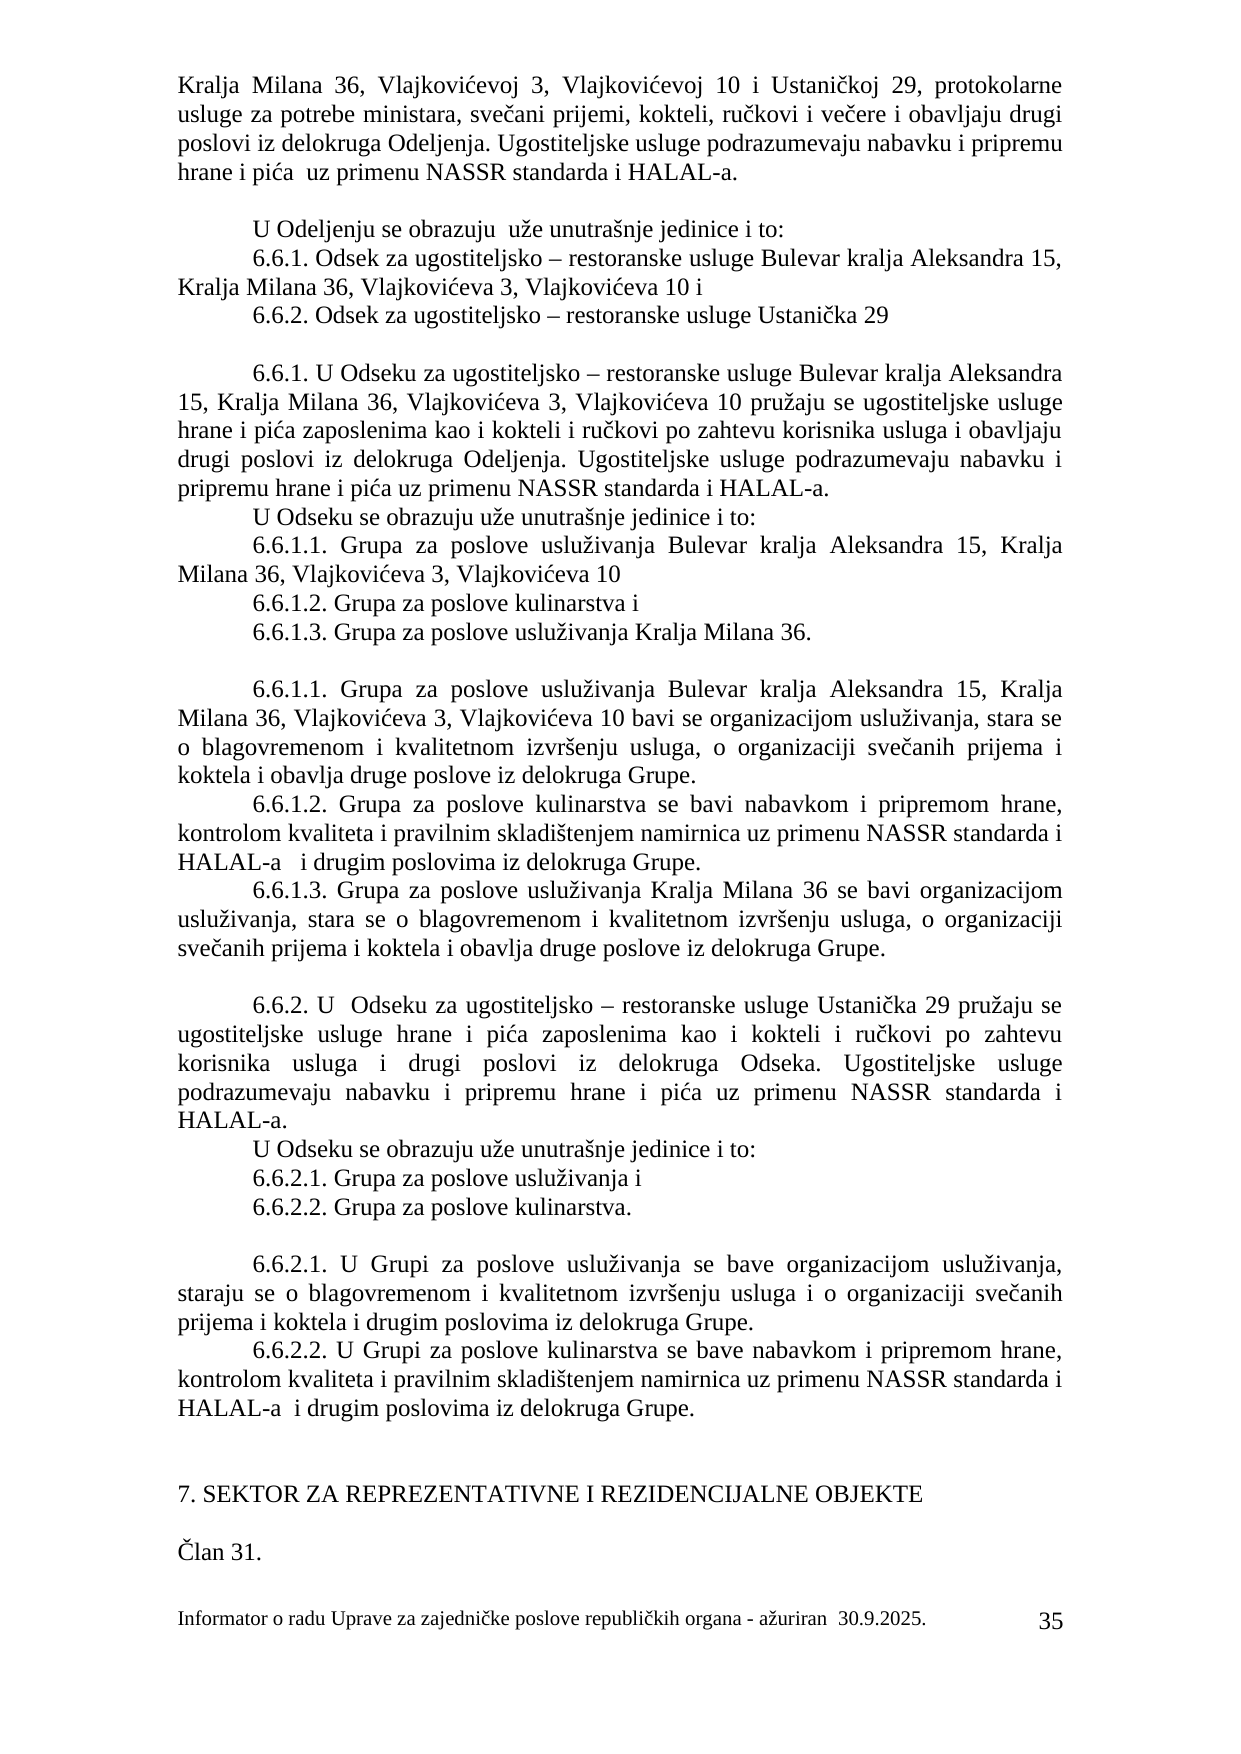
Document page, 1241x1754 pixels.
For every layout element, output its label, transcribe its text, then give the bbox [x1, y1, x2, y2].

subtitle 6.6.1.2. Grupa za poslove kulinarstva se bavi nabavkom i pripremom hrane, kontrolom kvaliteta i pravilnim skladištenjem namirnica uz primenu NASSR standarda i HALAL-a i drugim poslovima iz delokruga Grupe. [177, 789, 1063, 875]
subtitle 6.6.2. Odsek za ugostiteljsko – restoranske usluge Ustanička 29 [177, 300, 1063, 329]
subtitle 6.6.2.2. U Grupi za poslove kulinarstva se bave nabavkom i pripremom hrane, kontrolom kvaliteta i pravilnim skladištenjem namirnica uz primenu NASSR standarda i HALAL-a i drugim poslovima iz delokruga Grupe. [177, 1335, 1063, 1422]
subtitle 6.6.2.1. U Grupi za poslove usluživanja se bave organizacijom usluživanja, staraju se o blagovremenom i kvalitetnom izvršenju usluga i o organizaciji svečanih prijema i koktela i drugim poslovima iz delokruga Grupe. [177, 1249, 1063, 1335]
subtitle 6.6.2.1. Grupa za poslove usluživanja i [177, 1163, 1063, 1192]
subtitle 6.6.1. U Odseku za ugostiteljsko – restoranske usluge Bulevar kralja Aleksandra 15, Kralja Milana 36, Vlajkovićeva 3, Vlajkovićeva 10 pružaju se ugostiteljske usluge hrane i pića zaposlenima kao i kokteli i ručkovi po zahtevu korisnika usluga i obavljaju drugi poslovi iz delokruga Odeljenja. Ugostiteljske usluge podrazumevaju nabavku i pripremu hrane i pića uz primenu NASSR standarda i HALAL-a. [177, 358, 1063, 502]
subtitle 7. SEKTOR ZA REPREZENTATIVNE I REZIDENCIJALNE OBJEKTE [177, 1479, 1063, 1508]
subtitle U Odseku se obrazuju uže unutrašnje jedinice i to: [177, 502, 1063, 530]
subtitle Kralja Milana 36, Vlajkovićevoj 3, Vlajkovićevoj 10 i Ustaničkoj 29, protokolarne usluge za potrebe ministara, svečani prijemi, kokteli, ručkovi i večere i obavljaju drugi poslovi iz delokruga Odeljenja. Ugostiteljske usluge podrazumevaju nabavku i pripremu hrane i pića uz primenu NASSR standarda i HALAL-a. [177, 70, 1063, 185]
subtitle 6.6.1.1. Grupa za poslove usluživanja Bulevar kralja Aleksandra 15, Kralja Milana 36, Vlajkovićeva 3, Vlajkovićeva 10 bavi se organizacijom usluživanja, stara se o blagovremenom i kvalitetnom izvršenju usluga, o organizaciji svečanih prijema i koktela i obavlja druge poslove iz delokruga Grupe. [177, 674, 1063, 789]
subtitle 6.6.1.3. Grupa za poslove usluživanja Kralja Milana 36 se bavi organizacijom usluživanja, stara se o blagovremenom i kvalitetnom izvršenju usluga, o organizaciji svečanih prijema i koktela i obavlja druge poslove iz delokruga Grupe. [177, 875, 1063, 962]
subtitle 6.6.2.2. Grupa za poslove kulinarstva. [177, 1192, 1063, 1220]
subtitle 6.6.1.1. Grupa za poslove usluživanja Bulevar kralja Aleksandra 15, Kralja Milana 36, Vlajkovićeva 3, Vlajkovićeva 10 [177, 530, 1063, 588]
subtitle 6.6.1.2. Grupa za poslove kulinarstva i [177, 588, 1063, 617]
subtitle 6.6.2. U Odseku za ugostiteljsko – restoranske usluge Ustanička 29 pružaju se ugostiteljske usluge hrane i pića zaposlenima kao i kokteli i ručkovi po zahtevu korisnika usluga i drugi poslovi iz delokruga Odseka. Ugostiteljske usluge podrazumevaju nabavku i pripremu hrane i pića uz primenu NASSR standarda i HALAL-a. [177, 990, 1063, 1134]
subtitle U Odseku se obrazuju uže unutrašnje jedinice i to: [177, 1134, 1063, 1163]
subtitle 6.6.1. Odsek za ugostiteljsko – restoranske usluge Bulevar kralja Aleksandra 15, Kralja Milana 36, Vlajkovićeva 3, Vlajkovićeva 10 i [177, 243, 1063, 300]
subtitle U Odeljenju se obrazuju uže unutrašnje jedinice i to: [177, 214, 1063, 243]
subtitle Član 31. [177, 1537, 1063, 1565]
subtitle 6.6.1.3. Grupa za poslove usluživanja Kralja Milana 36. [177, 617, 1063, 645]
